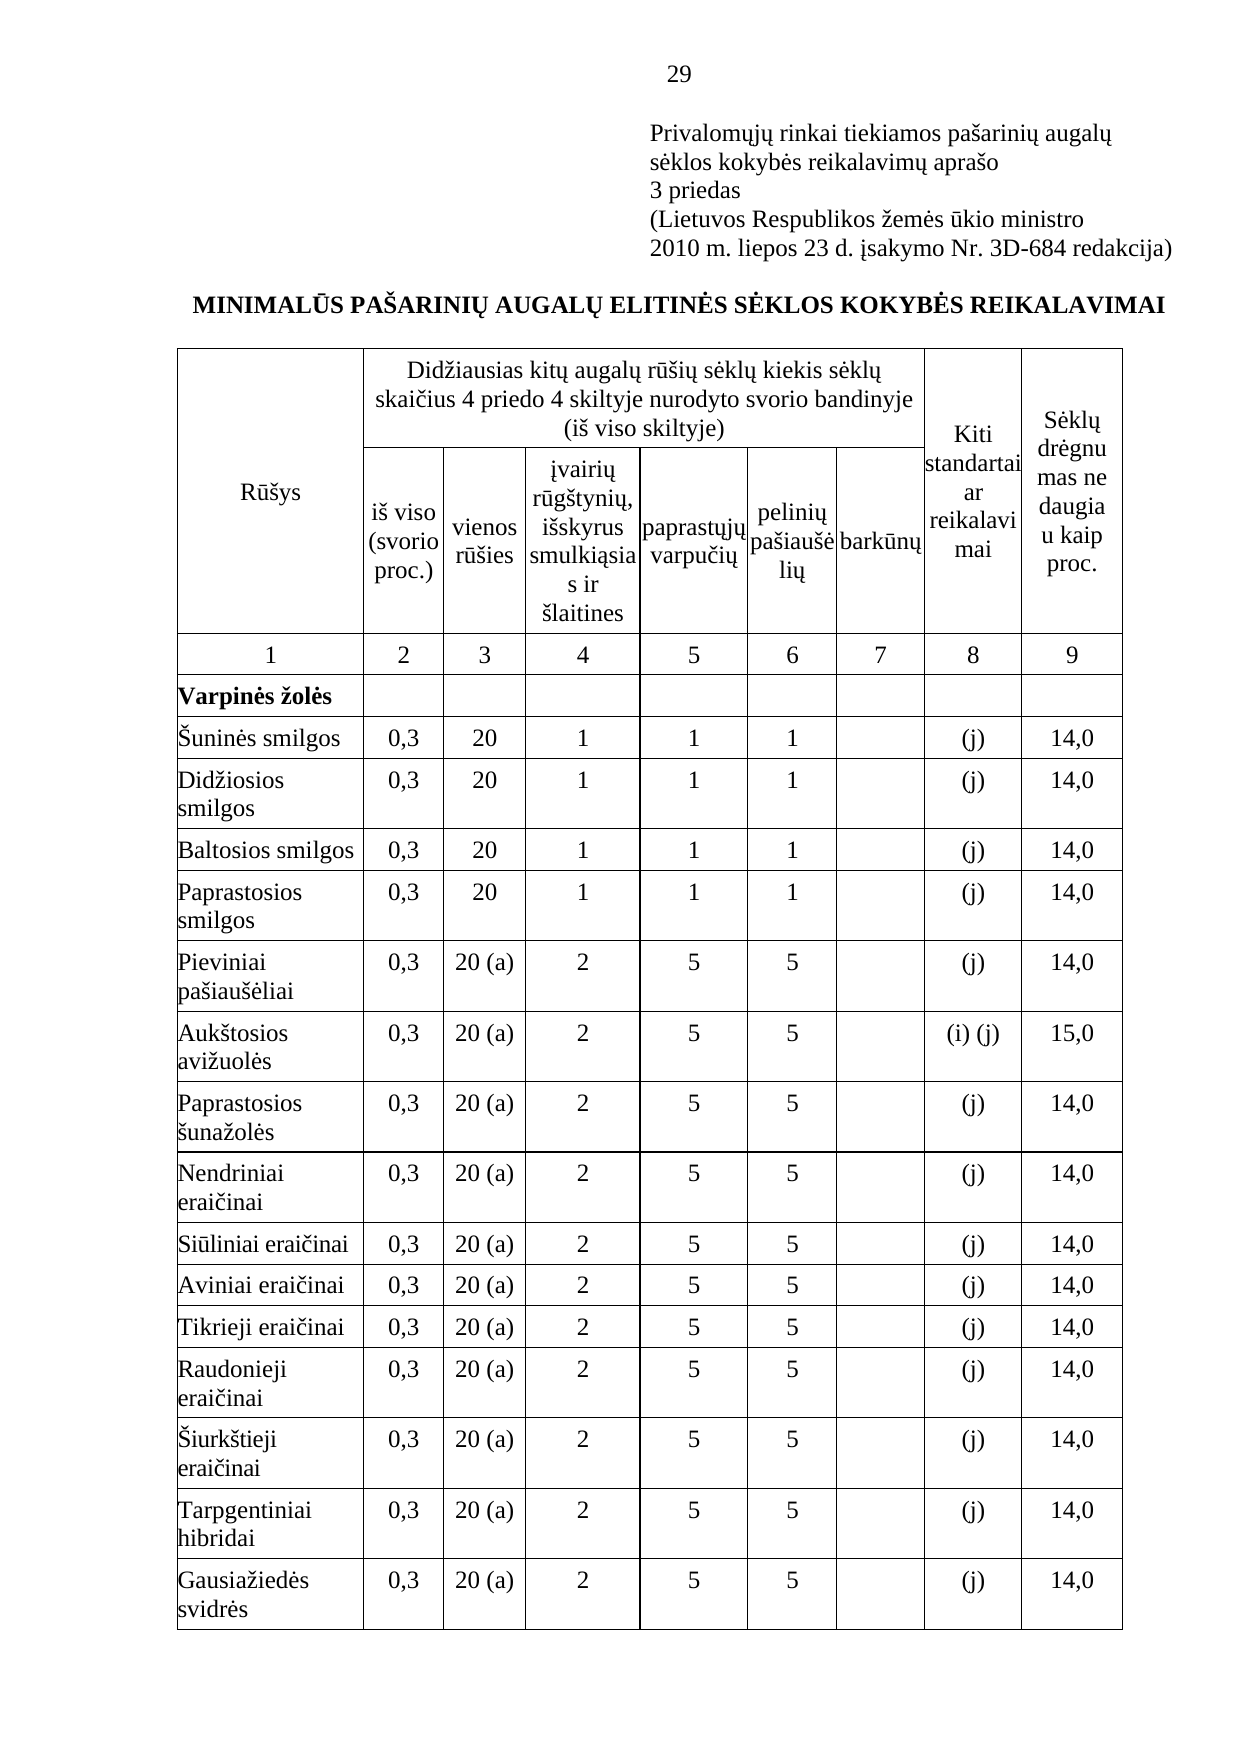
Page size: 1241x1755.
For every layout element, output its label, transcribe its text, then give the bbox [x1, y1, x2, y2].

table_cell (j) [925, 1418, 1021, 1488]
table_cell 20 (a) [444, 1489, 525, 1558]
table_cell Varpinės žolės [178, 675, 363, 716]
table_cell iš viso (svorio proc.) [364, 448, 443, 633]
table_cell [837, 829, 924, 870]
table_cell 0,3 [364, 941, 443, 1011]
table_cell 5 [748, 1265, 836, 1305]
table_cell 5 [748, 1559, 836, 1628]
table_cell [837, 675, 924, 716]
table_cell [364, 675, 443, 716]
table_cell 2 [526, 1348, 639, 1417]
table_cell [837, 1348, 924, 1417]
table_cell 20 (a) [444, 1082, 525, 1151]
text Privalomųjų rinkai tiekiamos pašarinių augalų [649, 118, 1181, 147]
table_cell [837, 717, 924, 758]
table_cell 14,0 [1022, 759, 1122, 828]
table_cell 20 (a) [444, 1559, 525, 1628]
table_cell 1 [526, 871, 639, 940]
table_cell (j) [925, 1153, 1021, 1222]
table_cell 5 [748, 1418, 836, 1488]
table_cell 14,0 [1022, 1223, 1122, 1263]
table_cell Nendriniai eraičinai [178, 1153, 363, 1222]
table_cell 14,0 [1022, 1153, 1122, 1222]
table_cell 0,3 [364, 1223, 443, 1263]
table_cell 5 [641, 1082, 747, 1151]
table_cell 2 [526, 1265, 639, 1305]
table_cell 15,0 [1022, 1012, 1122, 1081]
table_cell Tikrieji eraičinai [178, 1306, 363, 1347]
table_cell 0,3 [364, 1082, 443, 1151]
table_cell 0,3 [364, 1348, 443, 1417]
table_cell 14,0 [1022, 1418, 1122, 1488]
table_cell 5 [748, 1153, 836, 1222]
table_cell 1 [641, 717, 747, 758]
table_cell 20 (a) [444, 1153, 525, 1222]
table_cell 8 [925, 634, 1021, 674]
table_cell [837, 871, 924, 940]
text 3 priedas [649, 176, 1181, 204]
table_cell 0,3 [364, 717, 443, 758]
table_cell (j) [925, 941, 1021, 1011]
table_cell 1 [526, 717, 639, 758]
table_cell barkūnų [837, 448, 924, 633]
table_cell 1 [526, 759, 639, 828]
table_cell Paprastosios šunažolės [178, 1082, 363, 1151]
table_header Sėklų drėgnumas ne daugiau kaip proc. [1022, 349, 1122, 633]
table_cell 14,0 [1022, 717, 1122, 758]
table_header Didžiausias kitų augalų rūšių sėklų kiekis sėklų skaičius 4 priedo 4 skiltyje nurodyto svorio bandinyje (iš viso skiltyje) [364, 349, 924, 447]
table_cell pelinių pašiaušėlių [748, 448, 836, 633]
table_cell 2 [364, 634, 443, 674]
table_cell (i) (j) [925, 1012, 1021, 1081]
table_cell 7 [837, 634, 924, 674]
table_cell Raudonieji eraičinai [178, 1348, 363, 1417]
table_cell 5 [641, 1348, 747, 1417]
table_cell [837, 1489, 924, 1558]
table_cell [837, 1418, 924, 1488]
table_cell 5 [641, 1306, 747, 1347]
table_cell 5 [748, 1306, 836, 1347]
table_cell 5 [641, 1012, 747, 1081]
table_cell 1 [748, 829, 836, 870]
table_cell 14,0 [1022, 871, 1122, 940]
text 2010 m. liepos 23 d. įsakymo Nr. 3D-684 redakcija) [649, 233, 1181, 262]
table_cell 1 [641, 759, 747, 828]
table_cell 14,0 [1022, 1082, 1122, 1151]
table_cell 14,0 [1022, 1265, 1122, 1305]
table_cell 0,3 [364, 871, 443, 940]
table_cell 3 [444, 634, 525, 674]
table_cell 0,3 [364, 1418, 443, 1488]
table_cell Aviniai eraičinai [178, 1265, 363, 1305]
table_cell Paprastosios smilgos [178, 871, 363, 940]
table_cell 2 [526, 941, 639, 1011]
table_cell [837, 1012, 924, 1081]
table_cell (j) [925, 1489, 1021, 1558]
table_cell 20 (a) [444, 1306, 525, 1347]
table_cell 1 [526, 829, 639, 870]
table_cell (j) [925, 1265, 1021, 1305]
table_cell 14,0 [1022, 1559, 1122, 1628]
table_cell paprastųjų varpučių [641, 448, 747, 633]
table_cell 0,3 [364, 1012, 443, 1081]
table_cell 14,0 [1022, 1306, 1122, 1347]
table_cell 0,3 [364, 1153, 443, 1222]
table_cell Tarpgentiniai hibridai [178, 1489, 363, 1558]
table_header Rūšys [178, 349, 363, 633]
table_cell [526, 675, 639, 716]
table_cell 0,3 [364, 1559, 443, 1628]
table_cell (j) [925, 1082, 1021, 1151]
table_cell [641, 675, 747, 716]
text MINIMALŪS PAŠARINIŲ AUGALŲ ELITINĖS SĖKLOS KOKYBĖS REIKALAVIMAI [177, 291, 1181, 319]
table_cell 5 [641, 634, 747, 674]
table_cell 2 [526, 1012, 639, 1081]
table_cell [837, 1265, 924, 1305]
table_cell [837, 1153, 924, 1222]
table_cell [837, 759, 924, 828]
table_cell 20 [444, 717, 525, 758]
table_cell Siūliniai eraičinai [178, 1223, 363, 1263]
table_cell 5 [641, 1153, 747, 1222]
table_cell [837, 1223, 924, 1263]
table_cell 2 [526, 1082, 639, 1151]
table_cell [837, 1559, 924, 1628]
table_cell 20 (a) [444, 1348, 525, 1417]
table_cell Šiurkštieji eraičinai [178, 1418, 363, 1488]
table_cell 4 [526, 634, 639, 674]
table_cell 1 [641, 829, 747, 870]
table_cell Šuninės smilgos [178, 717, 363, 758]
table_cell 1 [748, 871, 836, 940]
table_cell [837, 941, 924, 1011]
table_cell 14,0 [1022, 1489, 1122, 1558]
table_cell 20 (a) [444, 1418, 525, 1488]
table_cell 5 [748, 1012, 836, 1081]
table_header Kiti standartai ar reikalavimai [925, 349, 1021, 633]
table_cell 0,3 [364, 829, 443, 870]
table_cell (j) [925, 1559, 1021, 1628]
table_cell 0,3 [364, 759, 443, 828]
table_cell 2 [526, 1489, 639, 1558]
table_cell 14,0 [1022, 941, 1122, 1011]
table_cell (j) [925, 759, 1021, 828]
table_cell 5 [748, 1348, 836, 1417]
table_cell [1022, 675, 1122, 716]
table_cell 6 [748, 634, 836, 674]
table_cell (j) [925, 871, 1021, 940]
text (Lietuvos Respublikos žemės ūkio ministro [649, 204, 1181, 233]
text sėklos kokybės reikalavimų aprašo [649, 147, 1181, 176]
table_cell 5 [641, 1223, 747, 1263]
table_cell 20 (a) [444, 941, 525, 1011]
table_cell 2 [526, 1223, 639, 1263]
table_cell 2 [526, 1559, 639, 1628]
table_cell 1 [748, 717, 836, 758]
table_cell 5 [641, 1559, 747, 1628]
table_cell 5 [748, 1223, 836, 1263]
table_cell 2 [526, 1418, 639, 1488]
table_cell (j) [925, 717, 1021, 758]
table_cell 5 [641, 1489, 747, 1558]
table_cell (j) [925, 1223, 1021, 1263]
table_cell [444, 675, 525, 716]
table_cell 1 [641, 871, 747, 940]
table_cell Pieviniai pašiaušėliai [178, 941, 363, 1011]
table_cell 20 [444, 759, 525, 828]
table_cell [837, 1082, 924, 1151]
table_cell 5 [641, 1265, 747, 1305]
table_cell 20 (a) [444, 1265, 525, 1305]
table_cell 9 [1022, 634, 1122, 674]
table_cell 20 (a) [444, 1012, 525, 1081]
table_cell įvairių rūgštynių, išskyrus smulkiąsias ir šlaitines [526, 448, 639, 633]
table_cell (j) [925, 829, 1021, 870]
table_cell (j) [925, 1348, 1021, 1417]
table_cell Aukštosios avižuolės [178, 1012, 363, 1081]
table_cell 14,0 [1022, 829, 1122, 870]
table_cell 14,0 [1022, 1348, 1122, 1417]
table_cell Didžiosios smilgos [178, 759, 363, 828]
table_cell (j) [925, 1306, 1021, 1347]
table_cell 2 [526, 1153, 639, 1222]
table_cell 5 [641, 941, 747, 1011]
table_cell 5 [641, 1418, 747, 1488]
table_cell 1 [748, 759, 836, 828]
table_cell [748, 675, 836, 716]
table_cell 5 [748, 1082, 836, 1151]
table_cell 20 [444, 871, 525, 940]
table_cell 0,3 [364, 1489, 443, 1558]
table_cell [837, 1306, 924, 1347]
table_cell 20 (a) [444, 1223, 525, 1263]
table_cell Baltosios smilgos [178, 829, 363, 870]
table_cell 0,3 [364, 1265, 443, 1305]
table_cell 1 [178, 634, 363, 674]
table_cell [925, 675, 1021, 716]
table_cell vienos rūšies [444, 448, 525, 633]
table_cell 5 [748, 1489, 836, 1558]
table_cell 20 [444, 829, 525, 870]
table_cell 0,3 [364, 1306, 443, 1347]
table_cell 2 [526, 1306, 639, 1347]
table_cell 5 [748, 941, 836, 1011]
table_cell Gausiažiedės svidrės [178, 1559, 363, 1628]
